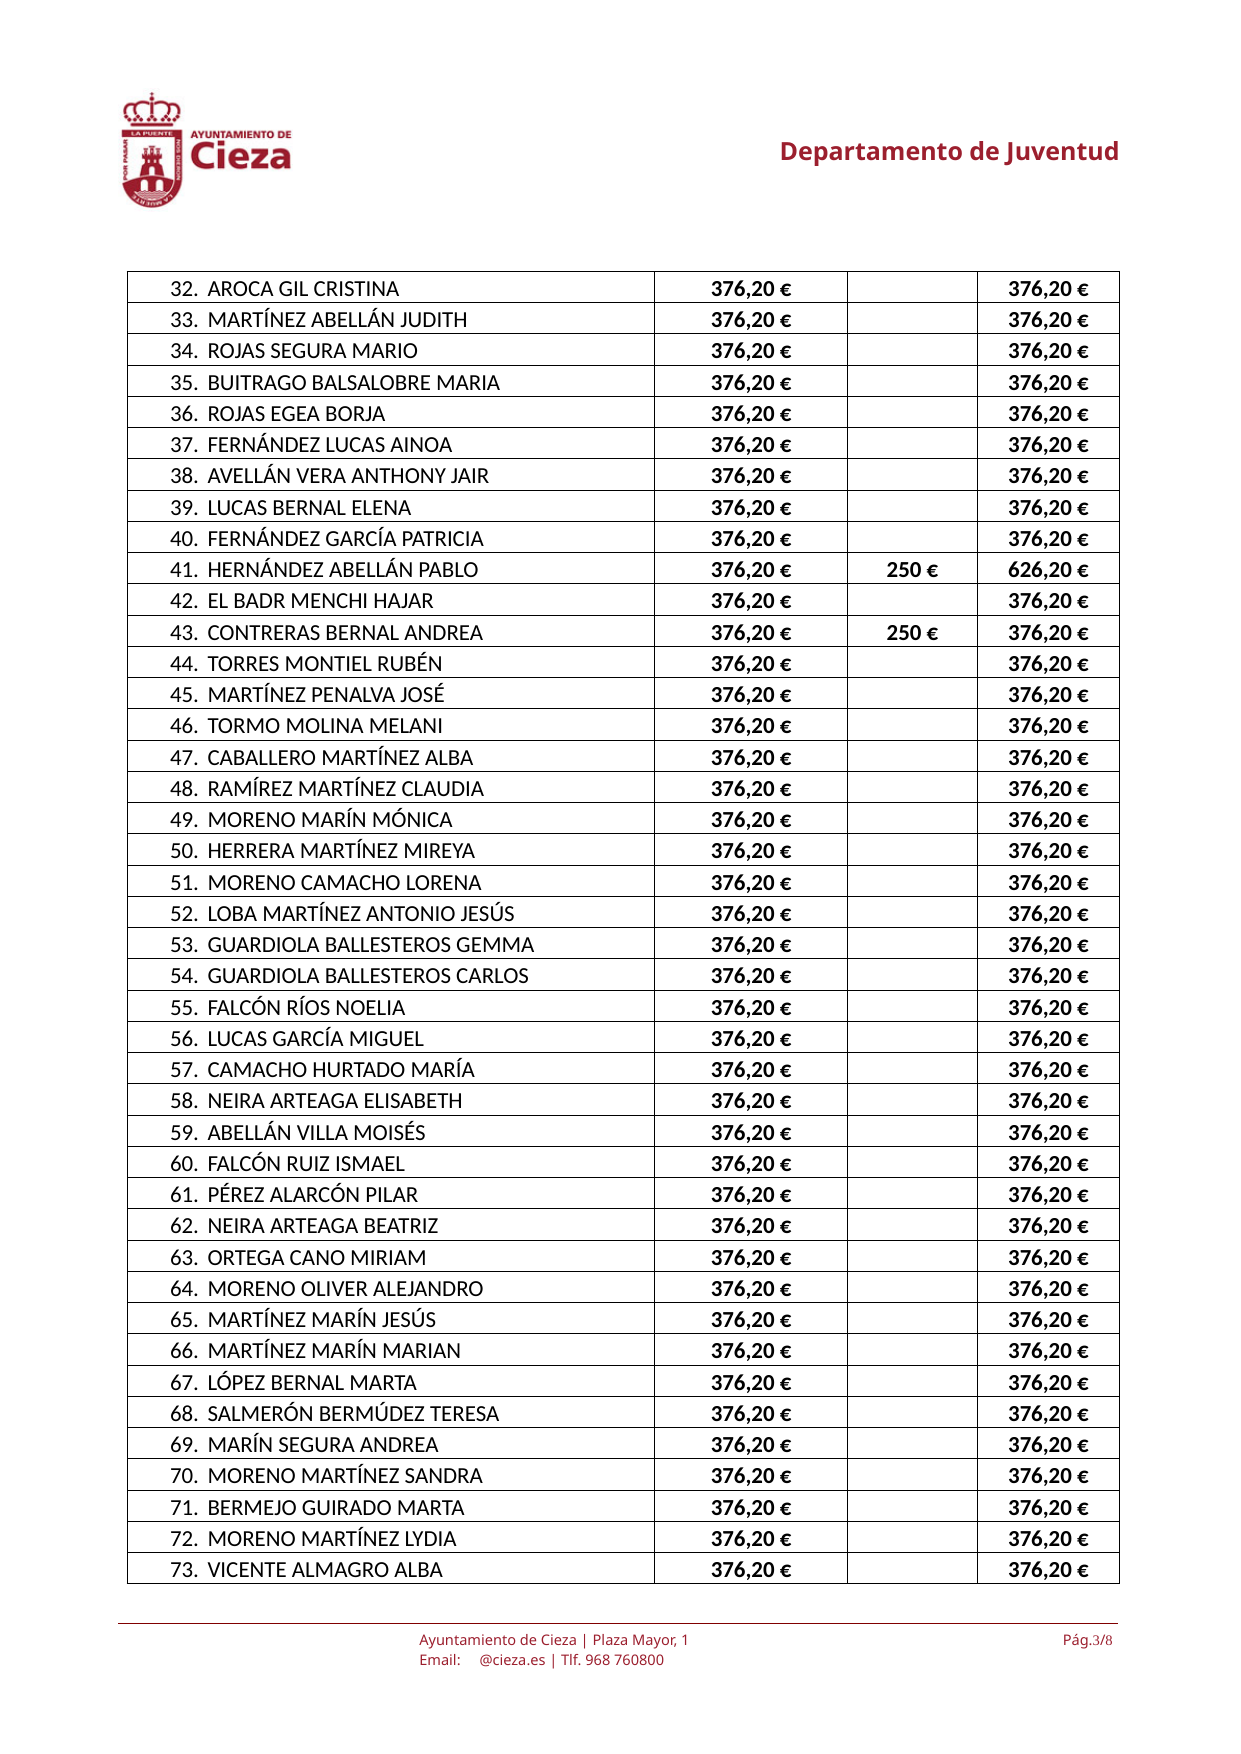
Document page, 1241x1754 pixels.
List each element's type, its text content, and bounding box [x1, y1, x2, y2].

table_cell 376,20 € [655, 553, 847, 583]
table_cell 376,20 € [978, 1522, 1119, 1552]
table_cell 376,20 € [655, 1303, 847, 1333]
table_cell SALMERÓN BERMÚDEZ TERESA [128, 1397, 654, 1427]
table_cell VICENTE ALMAGRO ALBA [128, 1553, 654, 1583]
table_cell [848, 928, 977, 958]
table_cell 376,20 € [655, 397, 847, 427]
table_cell 376,20 € [978, 772, 1119, 802]
table_cell 376,20 € [655, 1272, 847, 1302]
table_cell 376,20 € [978, 709, 1119, 739]
table_cell HERNÁNDEZ ABELLÁN PABLO [128, 553, 654, 583]
table_cell AROCA GIL CRISTINA [128, 272, 654, 302]
table_cell [848, 897, 977, 927]
table_cell 376,20 € [978, 1053, 1119, 1083]
table_cell 376,20 € [655, 272, 847, 302]
table_cell 376,20 € [655, 1553, 847, 1583]
table_cell 376,20 € [655, 709, 847, 739]
table_cell 376,20 € [978, 272, 1119, 302]
table_cell MORENO CAMACHO LORENA [128, 866, 654, 896]
table_cell [848, 1366, 977, 1396]
table_cell [848, 459, 977, 489]
table_cell 376,20 € [978, 678, 1119, 708]
table_cell 376,20 € [655, 303, 847, 333]
table_cell 376,20 € [655, 1209, 847, 1239]
table_cell 376,20 € [655, 991, 847, 1021]
table_cell 376,20 € [655, 1397, 847, 1427]
table_cell 376,20 € [978, 334, 1119, 364]
table_cell 376,20 € [978, 1147, 1119, 1177]
table_cell [848, 741, 977, 771]
table_cell 376,20 € [655, 334, 847, 364]
table_cell 376,20 € [978, 1209, 1119, 1239]
table_cell [848, 397, 977, 427]
table_cell [848, 428, 977, 458]
table_cell NEIRA ARTEAGA ELISABETH [128, 1084, 654, 1114]
table_cell [848, 1241, 977, 1271]
table_cell 376,20 € [655, 1053, 847, 1083]
table_cell 376,20 € [655, 1366, 847, 1396]
table_cell TORRES MONTIEL RUBÉN [128, 647, 654, 677]
table_cell PÉREZ ALARCÓN PILAR [128, 1178, 654, 1208]
table_cell 376,20 € [978, 928, 1119, 958]
table_cell EL BADR MENCHI HAJAR [128, 584, 654, 614]
table_cell 376,20 € [978, 428, 1119, 458]
table_cell 376,20 € [978, 1428, 1119, 1458]
table_cell 376,20 € [655, 366, 847, 396]
table_cell MARTÍNEZ MARÍN MARIAN [128, 1334, 654, 1364]
table_cell [848, 366, 977, 396]
table_cell LUCAS GARCÍA MIGUEL [128, 1022, 654, 1052]
table_cell 376,20 € [655, 428, 847, 458]
table_cell 376,20 € [978, 959, 1119, 989]
table_cell [848, 1116, 977, 1146]
table_cell [848, 1522, 977, 1552]
table_cell 376,20 € [978, 1178, 1119, 1208]
table_cell 376,20 € [978, 897, 1119, 927]
table_cell 376,20 € [655, 647, 847, 677]
table_cell MORENO MARTÍNEZ LYDIA [128, 1522, 654, 1552]
table_cell 376,20 € [978, 1491, 1119, 1521]
table_cell CAMACHO HURTADO MARÍA [128, 1053, 654, 1083]
table_cell 376,20 € [978, 1084, 1119, 1114]
table_cell 376,20 € [978, 584, 1119, 614]
table_cell 376,20 € [978, 1334, 1119, 1364]
table_cell MARÍN SEGURA ANDREA [128, 1428, 654, 1458]
table_cell HERRERA MARTÍNEZ MIREYA [128, 834, 654, 864]
table_cell 376,20 € [978, 1459, 1119, 1489]
table_cell 376,20 € [978, 1553, 1119, 1583]
table_cell [848, 1209, 977, 1239]
table_cell 376,20 € [655, 741, 847, 771]
table_cell 376,20 € [978, 741, 1119, 771]
table_cell 376,20 € [655, 459, 847, 489]
table_cell [848, 1147, 977, 1177]
table_cell 376,20 € [655, 491, 847, 521]
table_cell NEIRA ARTEAGA BEATRIZ [128, 1209, 654, 1239]
table_cell 376,20 € [978, 397, 1119, 427]
table_cell 376,20 € [978, 834, 1119, 864]
table_cell 250 € [848, 553, 977, 583]
table_cell CONTRERAS BERNAL ANDREA [128, 616, 654, 646]
table_cell 376,20 € [978, 491, 1119, 521]
table_cell CABALLERO MARTÍNEZ ALBA [128, 741, 654, 771]
table_cell [848, 959, 977, 989]
table_cell [848, 522, 977, 552]
table_cell ROJAS EGEA BORJA [128, 397, 654, 427]
table_cell ABELLÁN VILLA MOISÉS [128, 1116, 654, 1146]
table_cell [848, 1397, 977, 1427]
table_cell 376,20 € [655, 1334, 847, 1364]
table_cell 376,20 € [978, 1366, 1119, 1396]
table_cell 376,20 € [978, 1272, 1119, 1302]
table_cell 376,20 € [978, 647, 1119, 677]
table_cell 376,20 € [978, 303, 1119, 333]
table_cell ORTEGA CANO MIRIAM [128, 1241, 654, 1271]
table_cell GUARDIOLA BALLESTEROS CARLOS [128, 959, 654, 989]
table_cell LUCAS BERNAL ELENA [128, 491, 654, 521]
table_cell 376,20 € [655, 1022, 847, 1052]
table_cell ROJAS SEGURA MARIO [128, 334, 654, 364]
table_cell [848, 678, 977, 708]
table_cell 376,20 € [655, 522, 847, 552]
table_cell 376,20 € [655, 584, 847, 614]
table_cell GUARDIOLA BALLESTEROS GEMMA [128, 928, 654, 958]
table_cell MORENO MARÍN MÓNICA [128, 803, 654, 833]
table_cell [848, 1334, 977, 1364]
table_cell 376,20 € [655, 616, 847, 646]
table_cell 376,20 € [655, 1241, 847, 1271]
table_cell [848, 303, 977, 333]
table_cell [848, 1303, 977, 1333]
table_cell FERNÁNDEZ LUCAS AINOA [128, 428, 654, 458]
table_cell [848, 334, 977, 364]
table_cell FALCÓN RÍOS NOELIA [128, 991, 654, 1021]
table_cell [848, 1428, 977, 1458]
table_cell [848, 491, 977, 521]
table_cell MORENO OLIVER ALEJANDRO [128, 1272, 654, 1302]
table_cell 376,20 € [655, 803, 847, 833]
table_cell [848, 272, 977, 302]
table_cell 250 € [848, 616, 977, 646]
table_cell 376,20 € [978, 459, 1119, 489]
table_cell 376,20 € [978, 1241, 1119, 1271]
table_cell 376,20 € [655, 1459, 847, 1489]
table_cell 376,20 € [655, 1491, 847, 1521]
table_cell [848, 709, 977, 739]
table_cell [848, 834, 977, 864]
table_cell 376,20 € [978, 1303, 1119, 1333]
table_cell 376,20 € [978, 866, 1119, 896]
table_cell 376,20 € [655, 834, 847, 864]
table_cell [848, 1459, 977, 1489]
table_cell 376,20 € [655, 897, 847, 927]
table_cell 626,20 € [978, 553, 1119, 583]
table_cell [848, 803, 977, 833]
table_cell 376,20 € [655, 959, 847, 989]
table_cell MORENO MARTÍNEZ SANDRA [128, 1459, 654, 1489]
table_cell [848, 1084, 977, 1114]
table_cell FALCÓN RUIZ ISMAEL [128, 1147, 654, 1177]
table_cell [848, 1022, 977, 1052]
table_cell 376,20 € [655, 1116, 847, 1146]
table_cell 376,20 € [978, 1022, 1119, 1052]
table_cell [848, 647, 977, 677]
table_cell [848, 584, 977, 614]
table_cell 376,20 € [978, 1116, 1119, 1146]
table_cell 376,20 € [655, 1178, 847, 1208]
table_cell MARTÍNEZ ABELLÁN JUDITH [128, 303, 654, 333]
table_cell 376,20 € [655, 1084, 847, 1114]
table_cell 376,20 € [655, 772, 847, 802]
table_cell [848, 1178, 977, 1208]
table_cell [848, 866, 977, 896]
table_cell 376,20 € [655, 1522, 847, 1552]
table_cell [848, 1553, 977, 1583]
table_cell [848, 1053, 977, 1083]
table_cell BUITRAGO BALSALOBRE MARIA [128, 366, 654, 396]
table_cell 376,20 € [978, 366, 1119, 396]
table_cell RAMÍREZ MARTÍNEZ CLAUDIA [128, 772, 654, 802]
table_cell 376,20 € [655, 678, 847, 708]
table_cell LÓPEZ BERNAL MARTA [128, 1366, 654, 1396]
table_cell MARTÍNEZ PENALVA JOSÉ [128, 678, 654, 708]
table_cell 376,20 € [655, 928, 847, 958]
table_cell 376,20 € [655, 1147, 847, 1177]
table_cell 376,20 € [978, 616, 1119, 646]
table_cell 376,20 € [978, 991, 1119, 1021]
table_cell LOBA MARTÍNEZ ANTONIO JESÚS [128, 897, 654, 927]
table_cell 376,20 € [978, 1397, 1119, 1427]
table_cell 376,20 € [978, 803, 1119, 833]
table_cell 376,20 € [655, 866, 847, 896]
table_cell AVELLÁN VERA ANTHONY JAIR [128, 459, 654, 489]
table_cell TORMO MOLINA MELANI [128, 709, 654, 739]
table_cell MARTÍNEZ MARÍN JESÚS [128, 1303, 654, 1333]
table_cell [848, 772, 977, 802]
table_cell 376,20 € [655, 1428, 847, 1458]
table_cell [848, 991, 977, 1021]
table_cell [848, 1491, 977, 1521]
picture [118, 88, 295, 212]
table_cell [848, 1272, 977, 1302]
table_cell FERNÁNDEZ GARCÍA PATRICIA [128, 522, 654, 552]
table_cell 376,20 € [978, 522, 1119, 552]
table_cell BERMEJO GUIRADO MARTA [128, 1491, 654, 1521]
